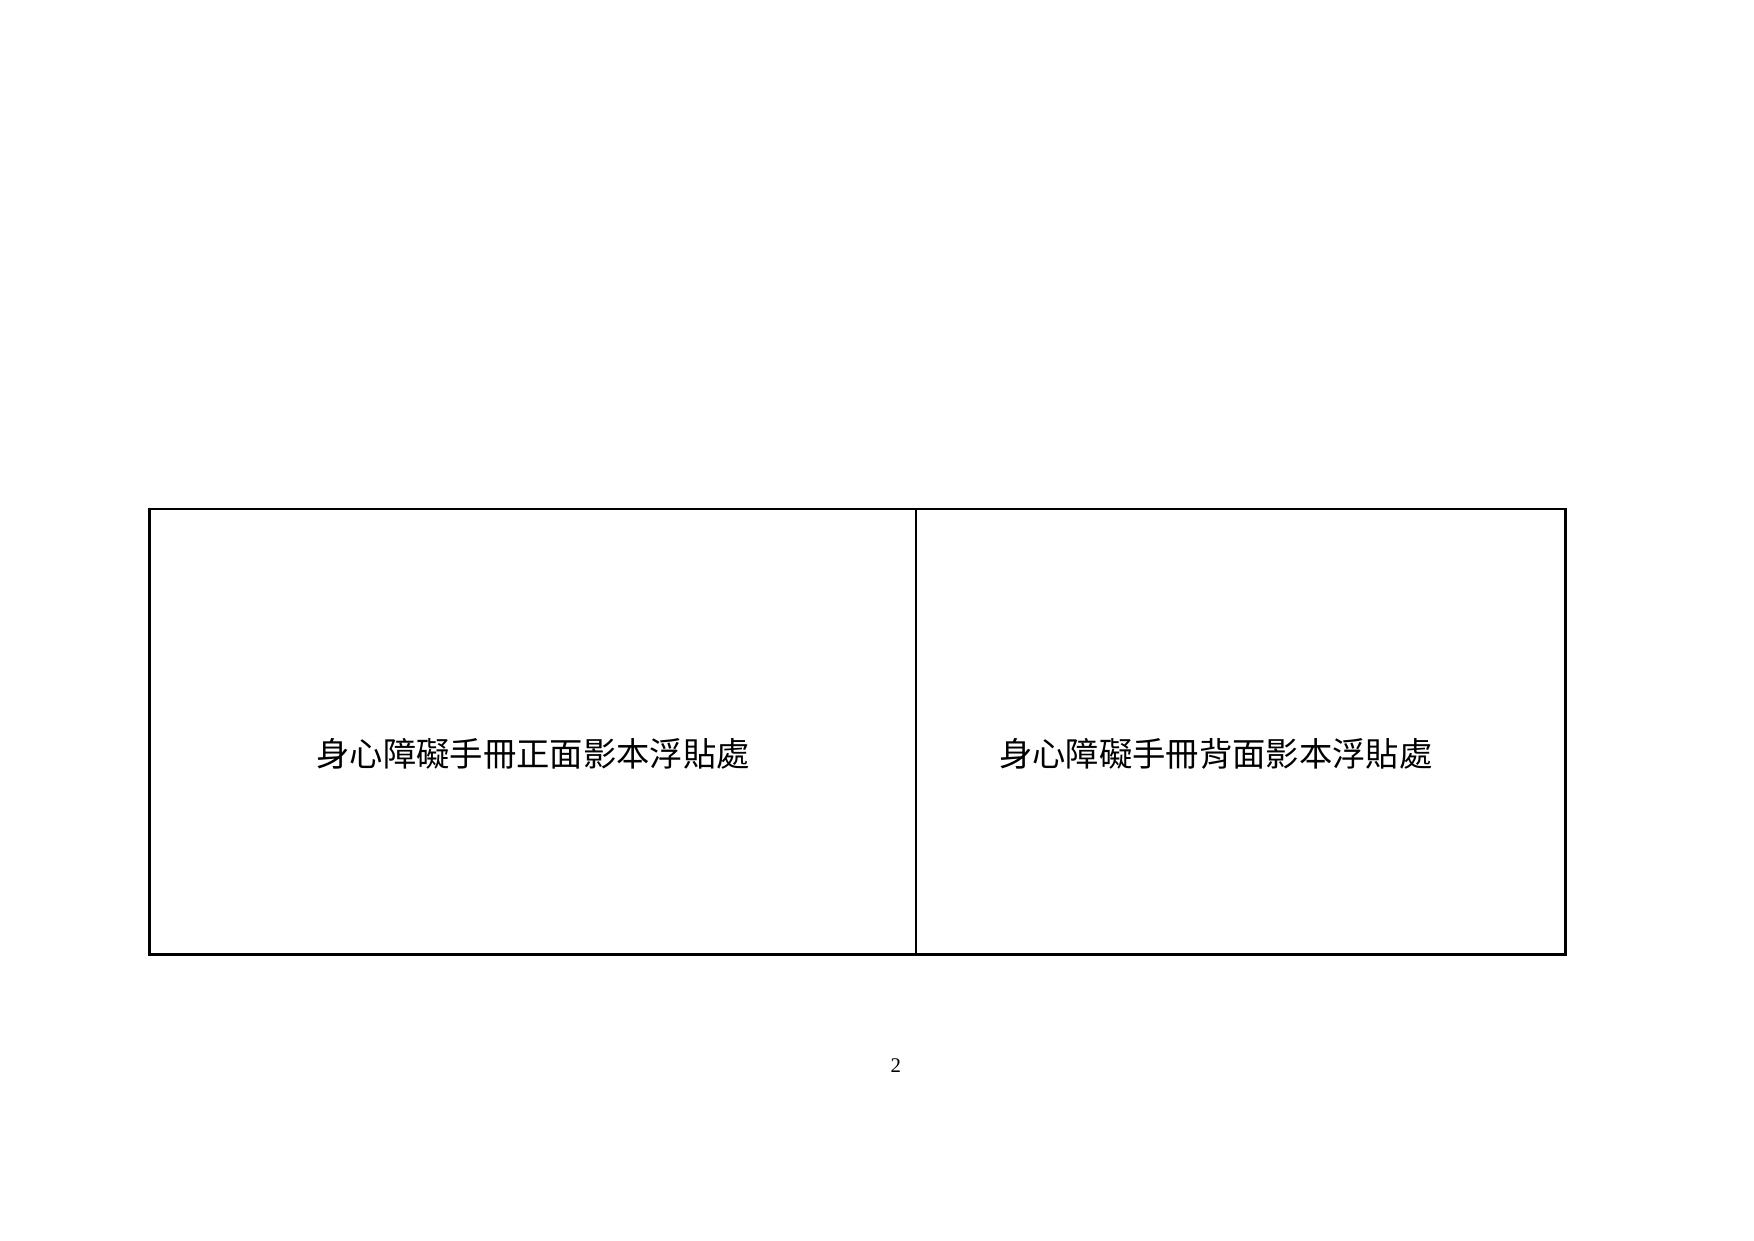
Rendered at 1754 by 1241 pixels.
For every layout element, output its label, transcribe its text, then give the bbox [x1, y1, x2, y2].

table_cell 身心障礙手冊正面影本浮貼處 [151, 510, 915, 953]
table_cell 身心障礙手冊背面影本浮貼處 [917, 510, 1564, 953]
